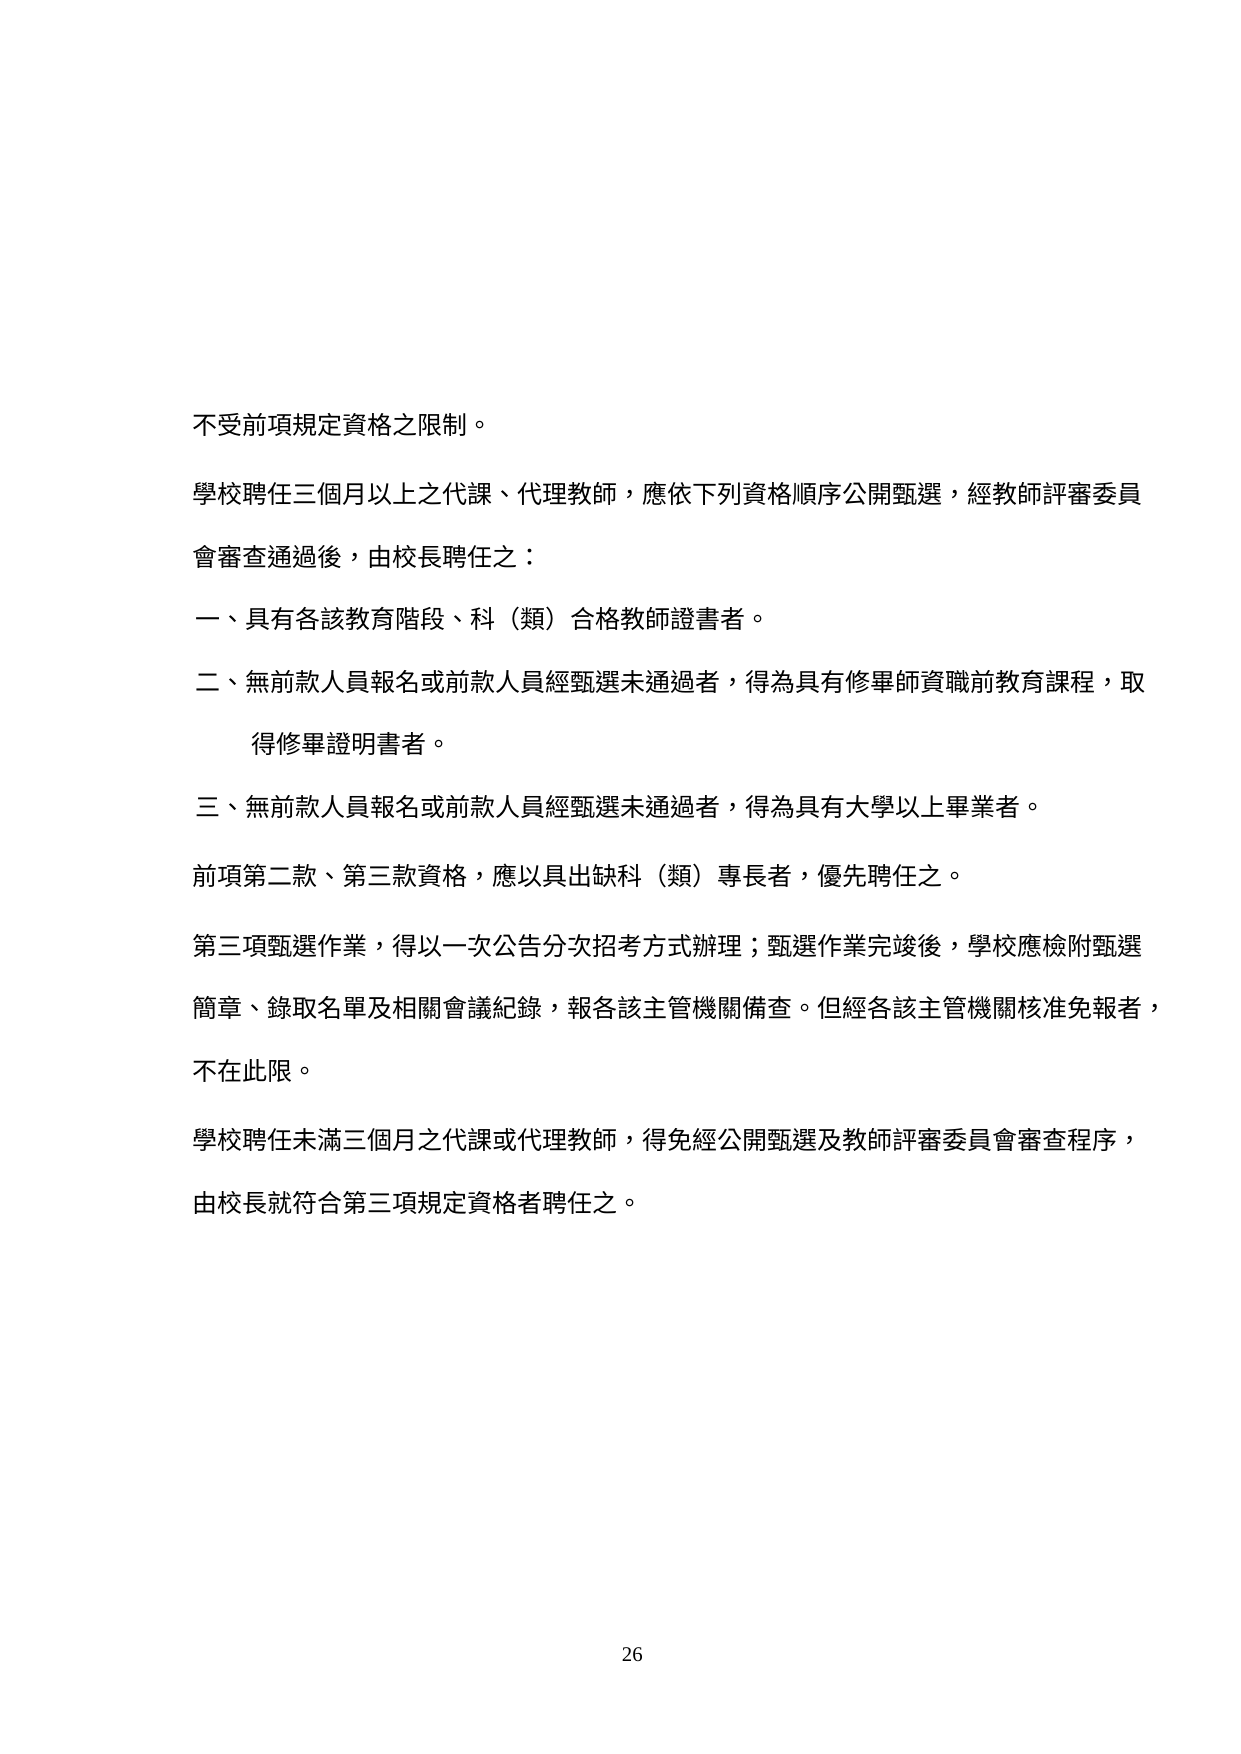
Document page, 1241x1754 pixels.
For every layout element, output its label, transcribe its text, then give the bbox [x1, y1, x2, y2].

text 一、具有各該教育階段、科（類）合格教師證書者。 [118, 576, 1146, 639]
text 三、無前款人員報名或前款人員經甄選未通過者，得為具有大學以上畢業者。 [118, 764, 1146, 826]
text 前項第二款、第三款資格，應以具出缺科（類）專長者，優先聘任之。 [192, 833, 1146, 896]
text 第三項甄選作業，得以一次公告分次招考方式辦理；甄選作業完竣後，學校應檢附甄選簡章、錄取名單及相關會議紀錄，報各該主管機關備查。但經各該主管機關核准免報者，不在此限。 [192, 903, 1146, 1090]
text 不受前項規定資格之限制。 [192, 382, 1146, 444]
text 二、無前款人員報名或前款人員經甄選未通過者，得為具有修畢師資職前教育課程，取得修畢證明書者。 [195, 639, 1146, 764]
text 學校聘任未滿三個月之代課或代理教師，得免經公開甄選及教師評審委員會審查程序，由校長就符合第三項規定資格者聘任之。 [192, 1097, 1146, 1222]
text 學校聘任三個月以上之代課、代理教師，應依下列資格順序公開甄選，經教師評審委員會審查通過後，由校長聘任之： [192, 451, 1146, 576]
